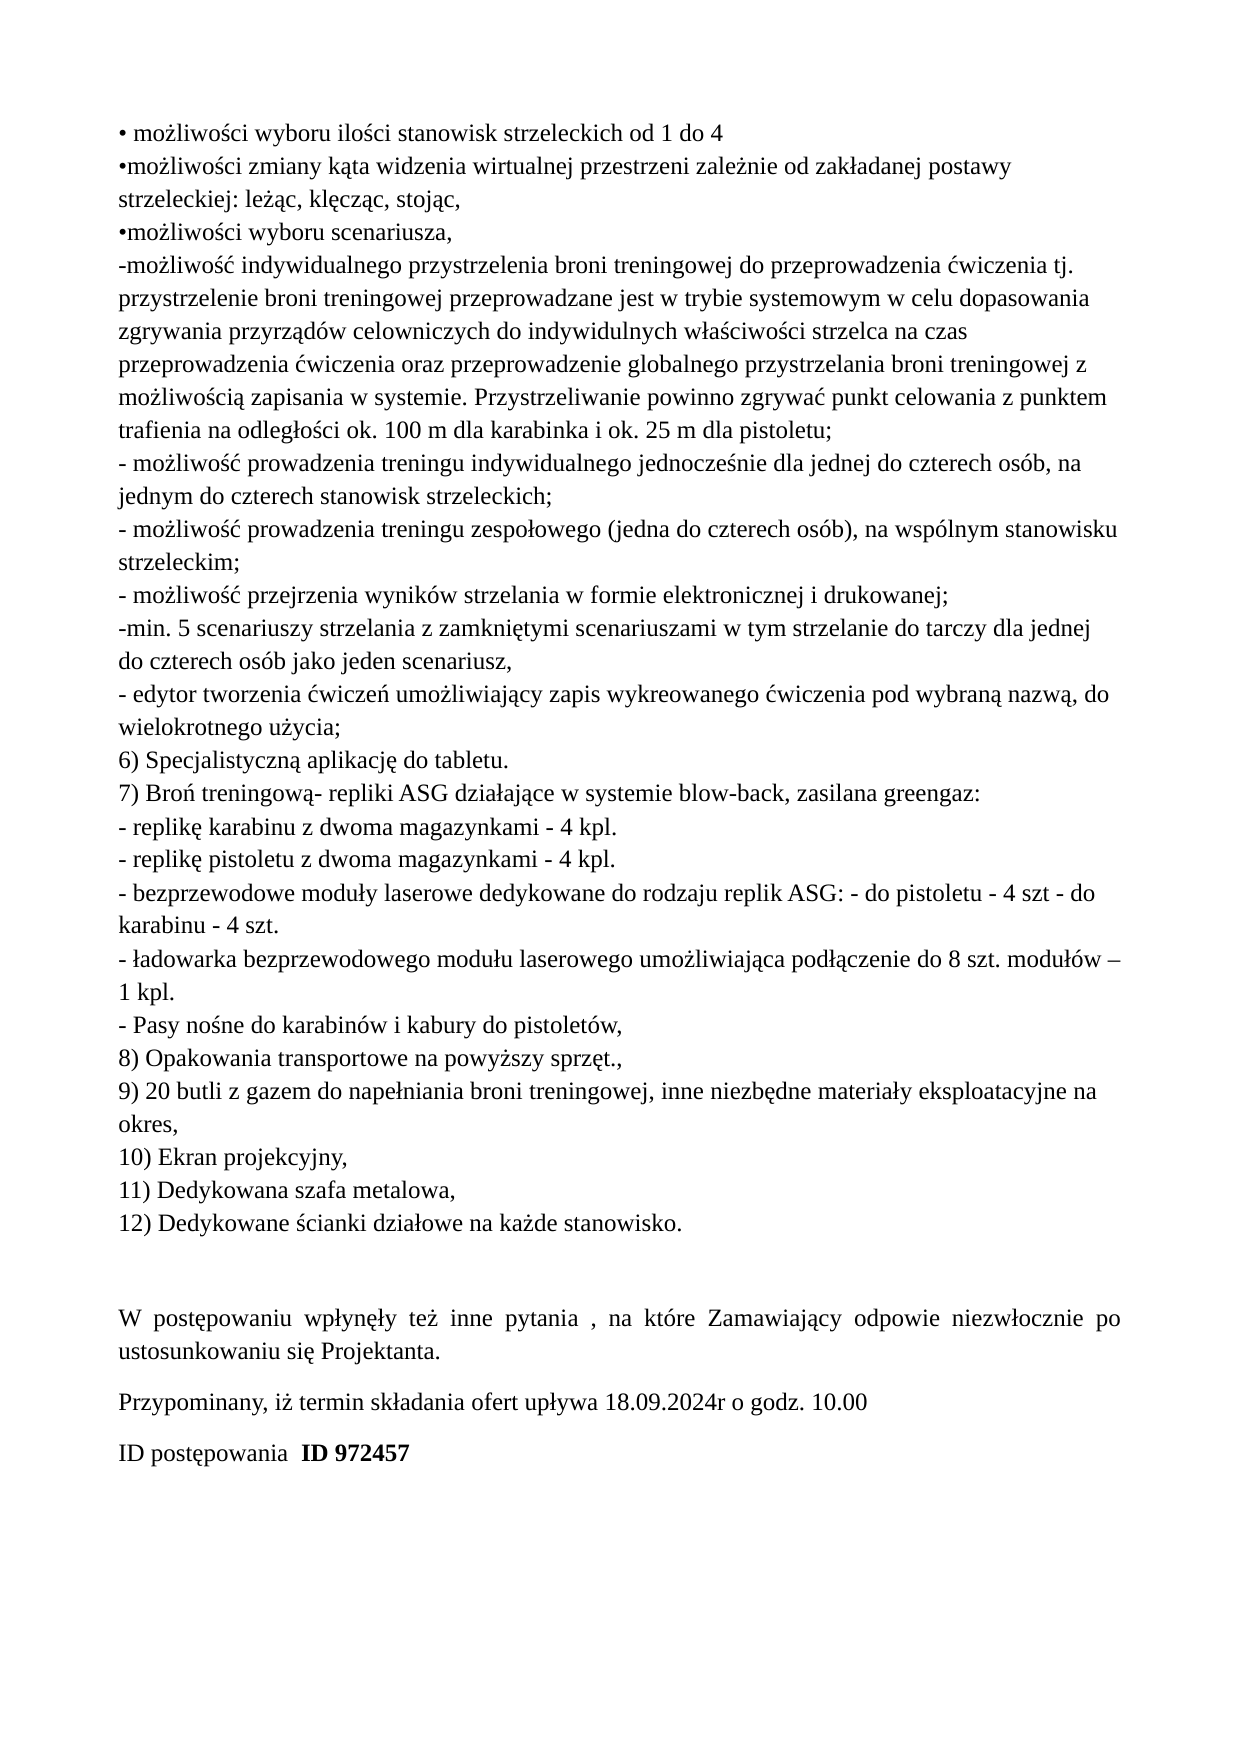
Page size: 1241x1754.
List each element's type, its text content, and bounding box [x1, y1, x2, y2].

text - edytor tworzenia ćwiczeń umożliwiający zapis wykreowanego ćwiczenia pod wybraną nazwą, do wielokrotnego użycia; [118, 679, 1122, 741]
text 7) Broń treningową- repliki ASG działające w systemie blow-back, zasilana greengaz: [118, 778, 1122, 807]
text - bezprzewodowe moduły laserowe dedykowane do rodzaju replik ASG: - do pistoletu - 4 szt - do karabinu - 4 szt. [118, 878, 1122, 939]
text ID postępowania ID 972457 [118, 1438, 1122, 1467]
text Przypominany, iż termin składania ofert upływa 18.09.2024r o godz. 10.00 [118, 1387, 1122, 1416]
text - replikę karabinu z dwoma magazynkami - 4 kpl. [118, 812, 1122, 840]
text - ładowarka bezprzewodowego modułu laserowego umożliwiająca podłączenie do 8 szt. modułów – 1 kpl. [118, 944, 1122, 1005]
text 6) Specjalistyczną aplikację do tabletu. [118, 746, 1122, 774]
text - możliwość prowadzenia treningu zespołowego (jedna do czterech osób), na wspólnym stanowisku strzeleckim; [118, 514, 1122, 576]
text - Pasy nośne do karabinów i kabury do pistoletów, [118, 1010, 1122, 1038]
text •możliwości wyboru scenariusza, [118, 217, 1122, 246]
text -min. 5 scenariuszy strzelania z zamkniętymi scenariuszami w tym strzelanie do tarczy dla jednej do czterech osób jako jeden scenariusz, [118, 613, 1122, 675]
text W postępowaniu wpłynęły też inne pytania , na które Zamawiający odpowie niezwłocznie po ustosunkowaniu się Projektanta. [118, 1303, 1122, 1365]
text 9) 20 butli z gazem do napełniania broni treningowej, inne niezbędne materiały eksploatacyjne na okres, [118, 1076, 1122, 1137]
text • możliwości wyboru ilości stanowisk strzeleckich od 1 do 4 [118, 118, 1122, 147]
text 8) Opakowania transportowe na powyższy sprzęt., [118, 1043, 1122, 1071]
text 11) Dedykowana szafa metalowa, [118, 1175, 1122, 1203]
text - replikę pistoletu z dwoma magazynkami - 4 kpl. [118, 844, 1122, 873]
text -możliwość indywidualnego przystrzelenia broni treningowej do przeprowadzenia ćwiczenia tj. przystrzelenie broni treningowej przeprowadzane jest w trybie systemowym w celu dopasowania zgrywania przyrządów celowniczych do indywidulnych właściwości strzelca na czas przeprowadzenia ćwiczenia oraz przeprowadzenie globalnego przystrzelania broni treningowej z możliwością zapisania w systemie. Przystrzeliwanie powinno zgrywać punkt celowania z punktem trafienia na odległości ok. 100 m dla karabinka i ok. 25 m dla pistoletu; [118, 250, 1122, 444]
text 12) Dedykowane ścianki działowe na każde stanowisko. [118, 1208, 1122, 1237]
text - możliwość prowadzenia treningu indywidualnego jednocześnie dla jednej do czterech osób, na jednym do czterech stanowisk strzeleckich; [118, 448, 1122, 510]
text 10) Ekran projekcyjny, [118, 1142, 1122, 1171]
text •możliwości zmiany kąta widzenia wirtualnej przestrzeni zależnie od zakładanej postawy strzeleckiej: leżąc, klęcząc, stojąc, [118, 151, 1122, 213]
text - możliwość przejrzenia wyników strzelania w formie elektronicznej i drukowanej; [118, 580, 1122, 609]
